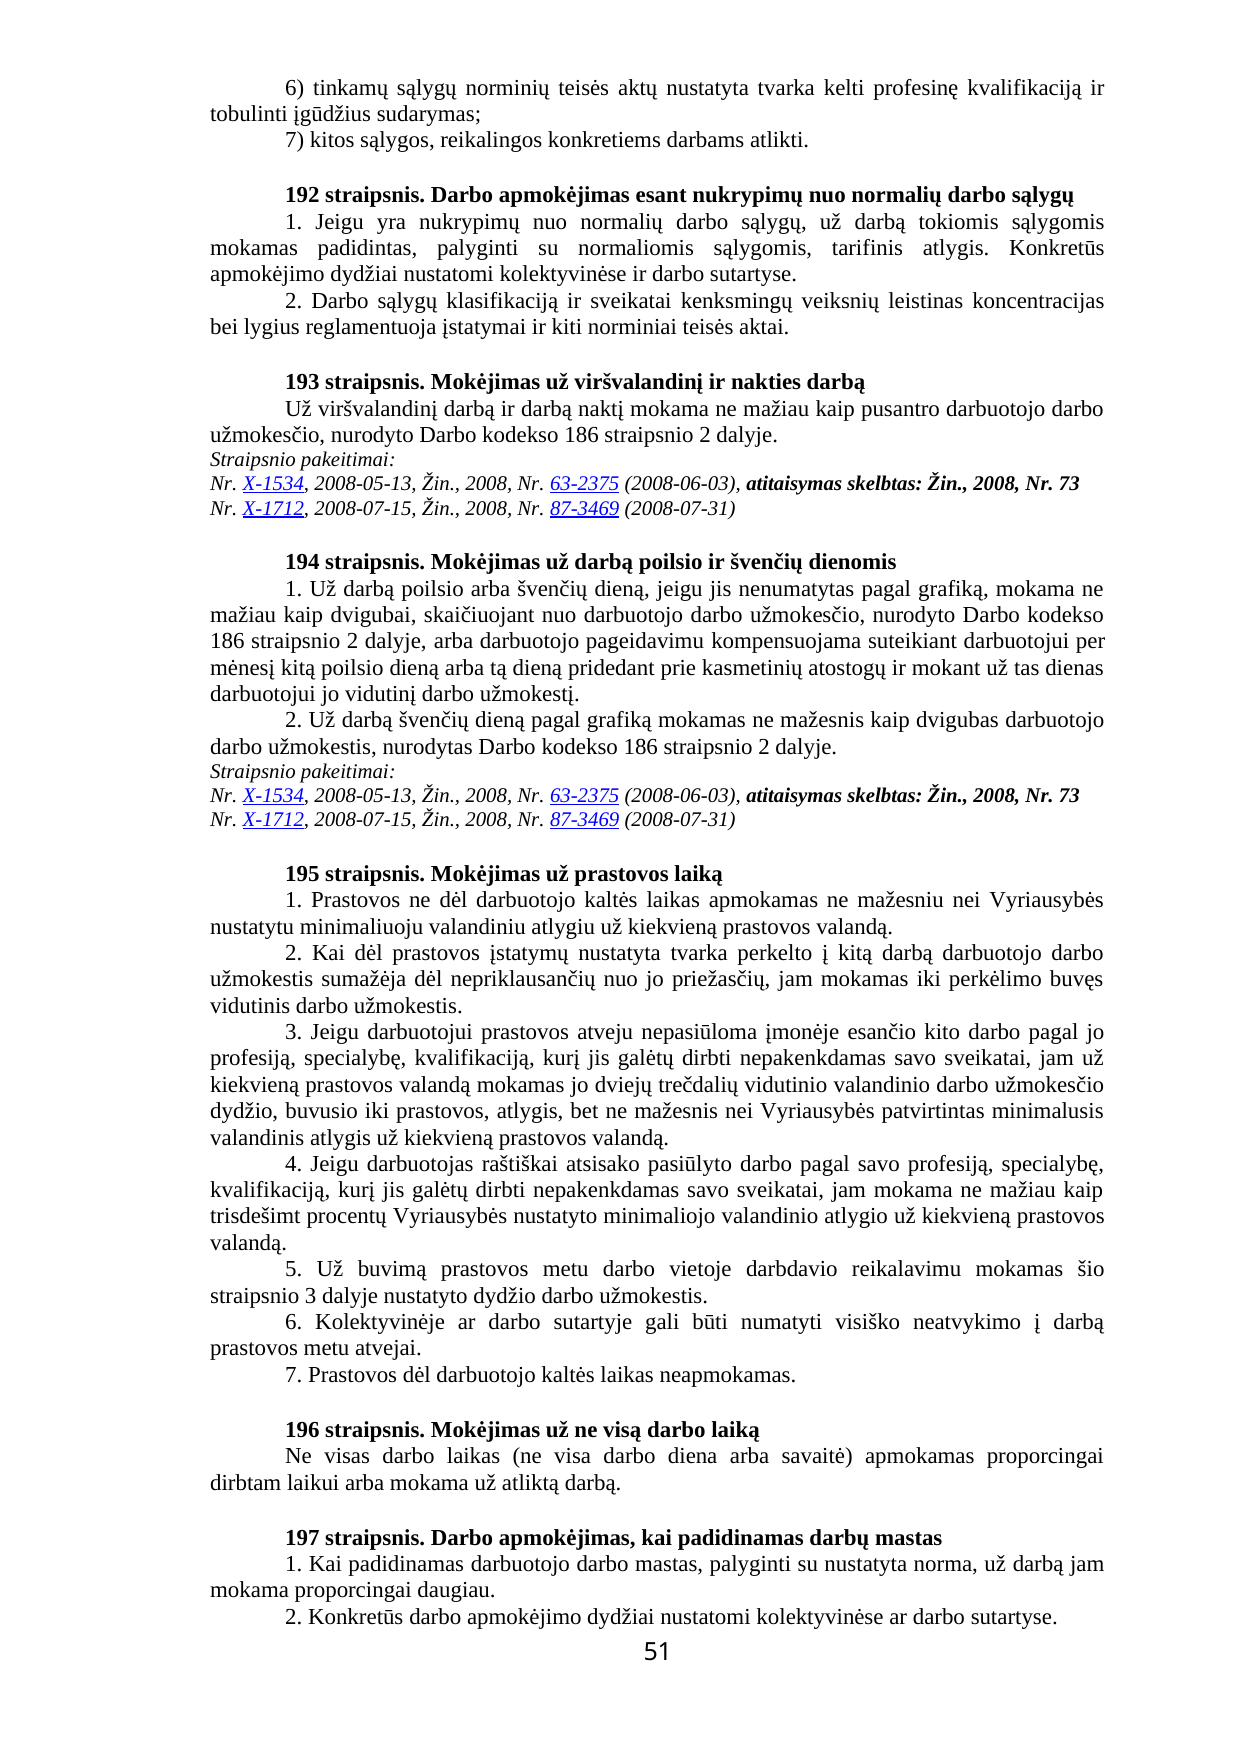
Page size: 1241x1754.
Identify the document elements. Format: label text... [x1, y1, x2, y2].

text 7) kitos sąlygos, reikalingos konkretiems darbams atlikti. [210, 126, 1106, 153]
text 1. Prastovos ne dėl darbuotojo kaltės laikas apmokamas ne mažesniu nei Vyriausybės nustatytu minimaliuoju valandiniu atlygiu už kiekvieną prastovos valandą. [210, 886, 1106, 939]
text Nr. X-1534, 2008-05-13, Žin., 2008, Nr. 63-2375 (2008-06-03), atitaisymas skelbtas: Žin., 2008, Nr. 73 [210, 471, 1106, 495]
text 2. Darbo sąlygų klasifikaciją ir sveikatai kenksmingų veiksnių leistinas koncentracijas bei lygius reglamentuoja įstatymai ir kiti norminiai teisės aktai. [210, 287, 1106, 339]
text 194 straipsnis. Mokėjimas už darbą poilsio ir švenčių dienomis [210, 548, 1106, 574]
text Nr. X-1712, 2008-07-15, Žin., 2008, Nr. 87-3469 (2008-07-31) [210, 807, 1106, 831]
text Ne visas darbo laikas (ne visa darbo diena arba savaitė) apmokamas proporcingai dirbtam laikui arba mokama už atliktą darbą. [210, 1442, 1106, 1495]
text 2. Konkretūs darbo apmokėjimo dydžiai nustatomi kolektyvinėse ar darbo sutartyse. [210, 1603, 1106, 1629]
text 192 straipsnis. Darbo apmokėjimas esant nukrypimų nuo normalių darbo sąlygų [285, 181, 1106, 208]
text 5. Už buvimą prastovos metu darbo vietoje darbdavio reikalavimu mokamas šio straipsnio 3 dalyje nustatyto dydžio darbo užmokestis. [210, 1255, 1106, 1308]
text 1. Jeigu yra nukrypimų nuo normalių darbo sąlygų, už darbą tokiomis sąlygomis mokamas padidintas, palyginti su normaliomis sąlygomis, tarifinis atlygis. Konkretūs apmokėjimo dydžiai nustatomi kolektyvinėse ir darbo sutartyse. [210, 208, 1106, 287]
text Nr. X-1712, 2008-07-15, Žin., 2008, Nr. 87-3469 (2008-07-31) [210, 495, 1106, 519]
text 196 straipsnis. Mokėjimas už ne visą darbo laiką [210, 1416, 1106, 1442]
text Straipsnio pakeitimai: [210, 447, 1106, 471]
text 7. Prastovos dėl darbuotojo kaltės laikas neapmokamas. [210, 1361, 1106, 1387]
text Straipsnio pakeitimai: [210, 759, 1106, 783]
text 6. Kolektyvinėje ar darbo sutartyje gali būti numatyti visiško neatvykimo į darbą prastovos metu atvejai. [210, 1308, 1106, 1361]
text Nr. X-1534, 2008-05-13, Žin., 2008, Nr. 63-2375 (2008-06-03), atitaisymas skelbtas: Žin., 2008, Nr. 73 [210, 783, 1106, 807]
text Už viršvalandinį darbą ir darbą naktį mokama ne mažiau kaip pusantro darbuotojo darbo užmokesčio, nurodyto Darbo kodekso 186 straipsnio 2 dalyje. [210, 394, 1106, 447]
text 2. Už darbą švenčių dieną pagal grafiką mokamas ne mažesnis kaip dvigubas darbuotojo darbo užmokestis, nurodytas Darbo kodekso 186 straipsnio 2 dalyje. [210, 706, 1106, 759]
text 195 straipsnis. Mokėjimas už prastovos laiką [210, 860, 1106, 886]
text 193 straipsnis. Mokėjimas už viršvalandinį ir nakties darbą [210, 368, 1106, 394]
text 4. Jeigu darbuotojas raštiškai atsisako pasiūlyto darbo pagal savo profesiją, specialybę, kvalifikaciją, kurį jis galėtų dirbti nepakenkdamas savo sveikatai, jam mokama ne mažiau kaip trisdešimt procentų Vyriausybės nustatyto minimaliojo valandinio atlygio už kiekvieną prastovos valandą. [210, 1150, 1106, 1255]
text 6) tinkamų sąlygų norminių teisės aktų nustatyta tvarka kelti profesinę kvalifikaciją ir tobulinti įgūdžius sudarymas; [210, 73, 1106, 126]
text 1. Už darbą poilsio arba švenčių dieną, jeigu jis nenumatytas pagal grafiką, mokama ne mažiau kaip dvigubai, skaičiuojant nuo darbuotojo darbo užmokesčio, nurodyto Darbo kodekso 186 straipsnio 2 dalyje, arba darbuotojo pageidavimu kompensuojama suteikiant darbuotojui per mėnesį kitą poilsio dieną arba tą dieną pridedant prie kasmetinių atostogų ir mokant už tas dienas darbuotojui jo vidutinį darbo užmokestį. [210, 574, 1106, 706]
text 3. Jeigu darbuotojui prastovos atveju nepasiūloma įmonėje esančio kito darbo pagal jo profesiją, specialybę, kvalifikaciją, kurį jis galėtų dirbti nepakenkdamas savo sveikatai, jam už kiekvieną prastovos valandą mokamas jo dviejų trečdalių vidutinio valandinio darbo užmokesčio dydžio, buvusio iki prastovos, atlygis, bet ne mažesnis nei Vyriausybės patvirtintas minimalusis valandinis atlygis už kiekvieną prastovos valandą. [210, 1018, 1106, 1150]
text 1. Kai padidinamas darbuotojo darbo mastas, palyginti su nustatyta norma, už darbą jam mokama proporcingai daugiau. [210, 1550, 1106, 1603]
text 197 straipsnis. Darbo apmokėjimas, kai padidinamas darbų mastas [210, 1524, 1106, 1550]
text 2. Kai dėl prastovos įstatymų nustatyta tvarka perkelto į kitą darbą darbuotojo darbo užmokestis sumažėja dėl nepriklausančių nuo jo priežasčių, jam mokamas iki perkėlimo buvęs vidutinis darbo užmokestis. [210, 939, 1106, 1018]
